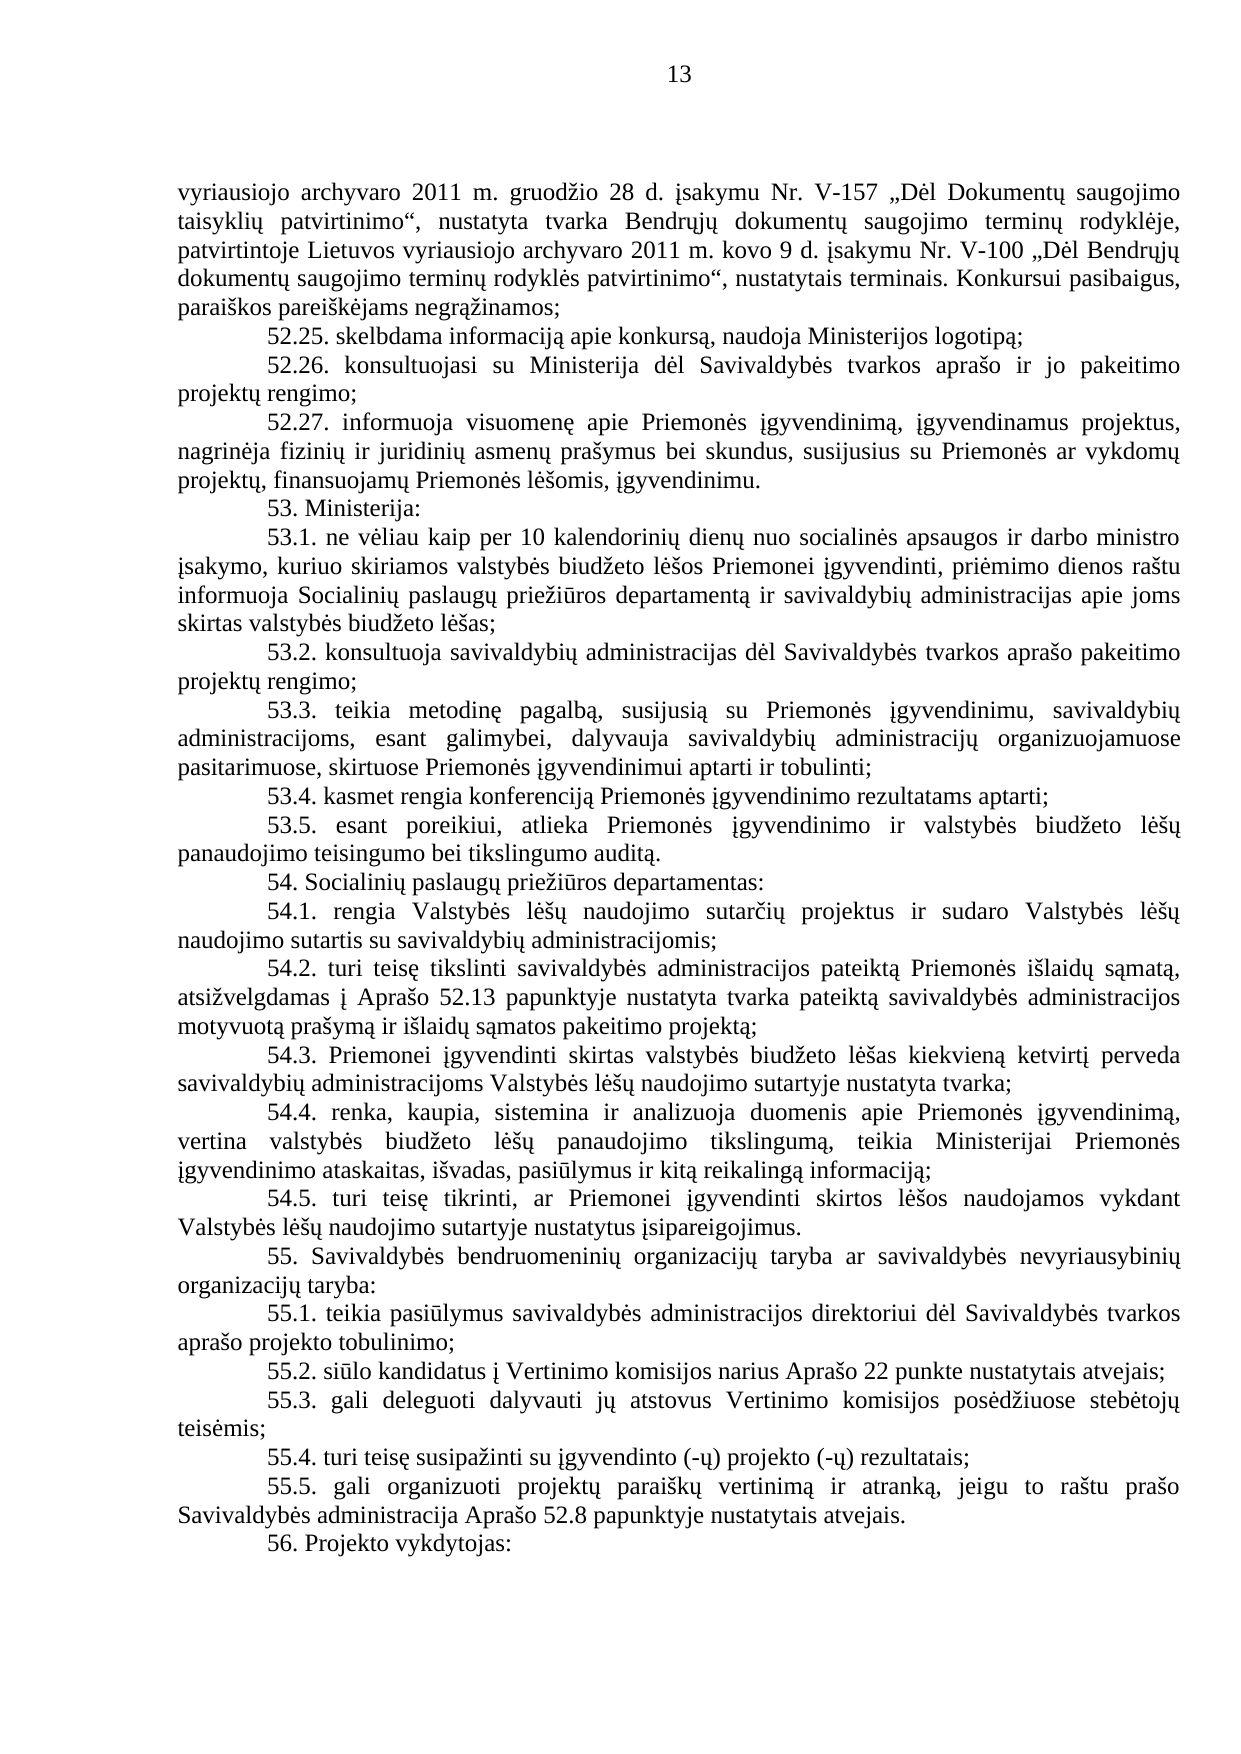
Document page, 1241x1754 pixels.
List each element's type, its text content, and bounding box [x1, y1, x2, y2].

text 53.2. konsultuoja savivaldybių administracijas dėl Savivaldybės tvarkos aprašo pakeitimo projektų rengimo; [177, 637, 1181, 695]
text 55.2. siūlo kandidatus į Vertinimo komisijos narius Aprašo 22 punkte nustatytais atvejais; [177, 1356, 1181, 1385]
text 52.25. skelbdama informaciją apie konkursą, naudoja Ministerijos logotipą; [177, 321, 1181, 350]
text 54.3. Priemonei įgyvendinti skirtas valstybės biudžeto lėšas kiekvieną ketvirtį perveda savivaldybių administracijoms Valstybės lėšų naudojimo sutartyje nustatyta tvarka; [177, 1040, 1181, 1097]
text 53.1. ne vėliau kaip per 10 kalendorinių dienų nuo socialinės apsaugos ir darbo ministro įsakymo, kuriuo skiriamos valstybės biudžeto lėšos Priemonei įgyvendinti, priėmimo dienos raštu informuoja Socialinių paslaugų priežiūros departamentą ir savivaldybių administracijas apie joms skirtas valstybės biudžeto lėšas; [177, 522, 1181, 637]
text 54. Socialinių paslaugų priežiūros departamentas: [177, 867, 1181, 896]
text 53. Ministerija: [177, 493, 1181, 522]
text 53.4. kasmet rengia konferenciją Priemonės įgyvendinimo rezultatams aptarti; [177, 781, 1181, 810]
text 54.4. renka, kaupia, sistemina ir analizuoja duomenis apie Priemonės įgyvendinimą, vertina valstybės biudžeto lėšų panaudojimo tikslingumą, teikia Ministerijai Priemonės įgyvendinimo ataskaitas, išvadas, pasiūlymus ir kitą reikalingą informaciją; [177, 1097, 1181, 1183]
text 52.26. konsultuojasi su Ministerija dėl Savivaldybės tvarkos aprašo ir jo pakeitimo projektų rengimo; [177, 350, 1181, 407]
text 55.4. turi teisę susipažinti su įgyvendinto (-ų) projekto (-ų) rezultatais; [177, 1442, 1181, 1471]
text 55.5. gali organizuoti projektų paraiškų vertinimą ir atranką, jeigu to raštu prašo Savivaldybės administracija Aprašo 52.8 papunktyje nustatytais atvejais. [177, 1471, 1181, 1528]
text vyriausiojo archyvaro 2011 m. gruodžio 28 d. įsakymu Nr. V-157 „Dėl Dokumentų saugojimo taisyklių patvirtinimo“, nustatyta tvarka Bendrųjų dokumentų saugojimo terminų rodyklėje, patvirtintoje Lietuvos vyriausiojo archyvaro 2011 m. kovo 9 d. įsakymu Nr. V-100 „Dėl Bendrųjų dokumentų saugojimo terminų rodyklės patvirtinimo“, nustatytais terminais. Konkursui pasibaigus, paraiškos pareiškėjams negrąžinamos; [177, 177, 1181, 321]
text 54.5. turi teisę tikrinti, ar Priemonei įgyvendinti skirtos lėšos naudojamos vykdant Valstybės lėšų naudojimo sutartyje nustatytus įsipareigojimus. [177, 1183, 1181, 1241]
text 55.3. gali deleguoti dalyvauti jų atstovus Vertinimo komisijos posėdžiuose stebėtojų teisėmis; [177, 1385, 1181, 1442]
text 56. Projekto vykdytojas: [177, 1528, 1181, 1557]
text 52.27. informuoja visuomenę apie Priemonės įgyvendinimą, įgyvendinamus projektus, nagrinėja fizinių ir juridinių asmenų prašymus bei skundus, susijusius su Priemonės ar vykdomų projektų, finansuojamų Priemonės lėšomis, įgyvendinimu. [177, 407, 1181, 493]
text 54.1. rengia Valstybės lėšų naudojimo sutarčių projektus ir sudaro Valstybės lėšų naudojimo sutartis su savivaldybių administracijomis; [177, 896, 1181, 953]
text 54.2. turi teisę tikslinti savivaldybės administracijos pateiktą Priemonės išlaidų sąmatą, atsižvelgdamas į Aprašo 52.13 papunktyje nustatyta tvarka pateiktą savivaldybės administracijos motyvuotą prašymą ir išlaidų sąmatos pakeitimo projektą; [177, 953, 1181, 1040]
text 53.5. esant poreikiui, atlieka Priemonės įgyvendinimo ir valstybės biudžeto lėšų panaudojimo teisingumo bei tikslingumo auditą. [177, 810, 1181, 867]
text 53.3. teikia metodinę pagalbą, susijusią su Priemonės įgyvendinimu, savivaldybių administracijoms, esant galimybei, dalyvauja savivaldybių administracijų organizuojamuose pasitarimuose, skirtuose Priemonės įgyvendinimui aptarti ir tobulinti; [177, 695, 1181, 781]
text 55.1. teikia pasiūlymus savivaldybės administracijos direktoriui dėl Savivaldybės tvarkos aprašo projekto tobulinimo; [177, 1298, 1181, 1356]
text 55. Savivaldybės bendruomeninių organizacijų taryba ar savivaldybės nevyriausybinių organizacijų taryba: [177, 1241, 1181, 1298]
